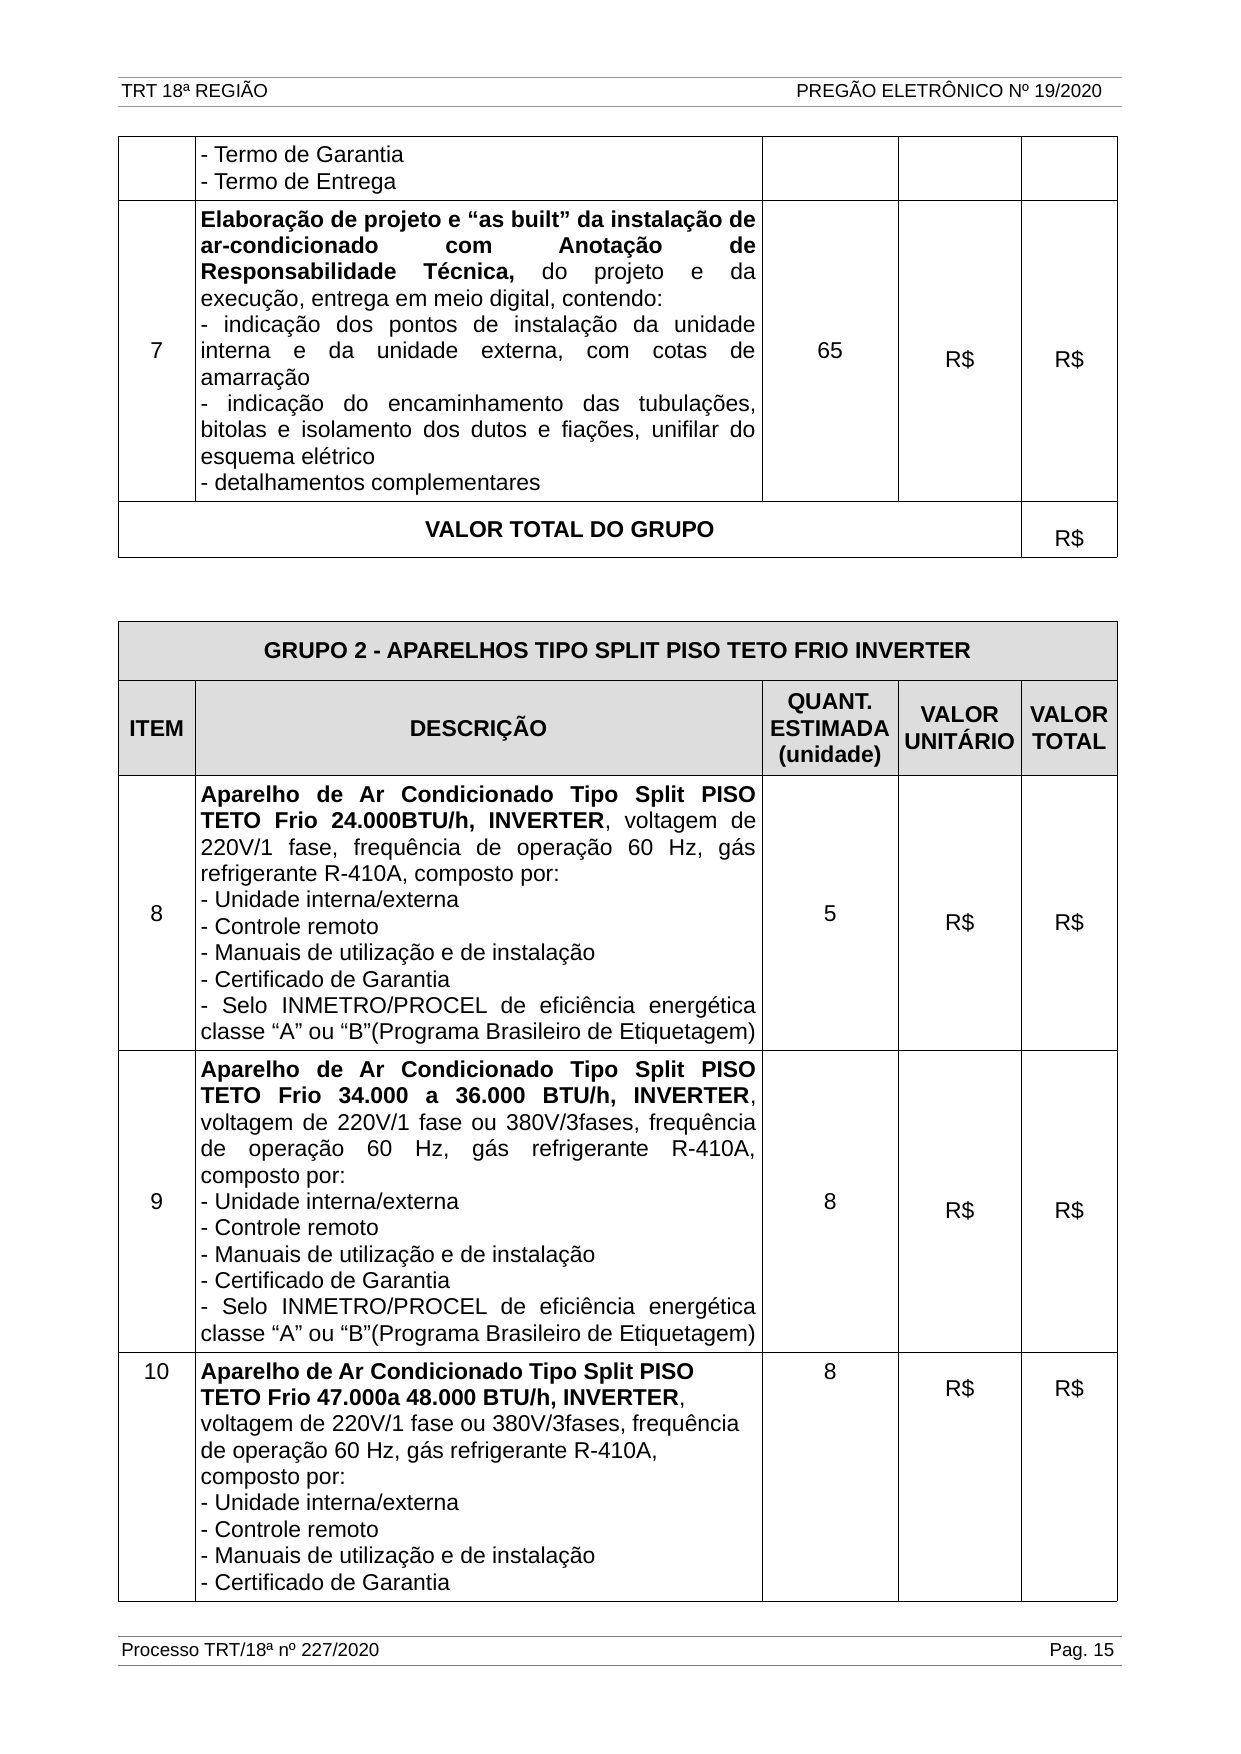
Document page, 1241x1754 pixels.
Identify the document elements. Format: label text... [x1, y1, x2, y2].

table_cell VALOR TOTAL [1022, 681, 1117, 775]
table_cell R$ [899, 1051, 1021, 1352]
table_cell Elaboração de projeto e “as built” da instalação de ar-condicionado com Anotação de Responsabilidade Técnica, do projeto e da execução, entrega em meio digital, contendo: - indicação dos pontos de instalação da unidade interna e da unidade externa, com cotas de amarração - indicação do encaminhamento das tubulações, bitolas e isolamento dos dutos e fiações, unifilar do esquema elétrico - detalhamentos complementares [196, 201, 762, 501]
table_cell R$ [1022, 1051, 1117, 1352]
table_cell [763, 137, 898, 200]
table_cell 5 [763, 776, 898, 1050]
table_cell Aparelho de Ar Condicionado Tipo Split PISO TETO Frio 24.000BTU/h, INVERTER, voltagem de 220V/1 fase, frequência de operação 60 Hz, gás refrigerante R-410A, composto por: - Unidade interna/externa - Controle remoto - Manuais de utilização e de instalação - Certificado de Garantia - Selo INMETRO/PROCEL de eficiência energética classe “A” ou “B”(Programa Brasileiro de Etiquetagem) [196, 776, 762, 1050]
table_cell 7 [119, 201, 195, 501]
table_cell R$ [899, 1353, 1021, 1601]
table_cell [1022, 137, 1117, 200]
table_cell 8 [763, 1353, 898, 1601]
table_cell [899, 137, 1021, 200]
table_cell 10 [119, 1353, 195, 1601]
table_cell VALOR TOTAL DO GRUPO [119, 502, 1021, 557]
table_cell VALOR UNITÁRIO [899, 681, 1021, 775]
table_cell ITEM [119, 681, 195, 775]
table_cell R$ [1022, 201, 1117, 501]
table_cell 8 [763, 1051, 898, 1352]
table_cell 8 [119, 776, 195, 1050]
table_header GRUPO 2 - APARELHOS TIPO SPLIT PISO TETO FRIO INVERTER [119, 622, 1117, 680]
table_cell 9 [119, 1051, 195, 1352]
table_cell R$ [899, 201, 1021, 501]
table_cell 65 [763, 201, 898, 501]
table_cell - Termo de Garantia - Termo de Entrega [196, 137, 762, 200]
table_cell [119, 137, 195, 200]
table_cell Aparelho de Ar Condicionado Tipo Split PISO TETO Frio 34.000 a 36.000 BTU/h, INVERTER, voltagem de 220V/1 fase ou 380V/3fases, frequência de operação 60 Hz, gás refrigerante R-410A, composto por: - Unidade interna/externa - Controle remoto - Manuais de utilização e de instalação - Certificado de Garantia - Selo INMETRO/PROCEL de eficiência energética classe “A” ou “B”(Programa Brasileiro de Etiquetagem) [196, 1051, 762, 1352]
table_cell R$ [1022, 502, 1117, 557]
table_cell R$ [1022, 776, 1117, 1050]
table_cell Aparelho de Ar Condicionado Tipo Split PISO TETO Frio 47.000a 48.000 BTU/h, INVERTER, voltagem de 220V/1 fase ou 380V/3fases, frequência de operação 60 Hz, gás refrigerante R-410A, composto por: - Unidade interna/externa - Controle remoto - Manuais de utilização e de instalação - Certificado de Garantia [196, 1353, 762, 1601]
table_cell QUANT. ESTIMADA (unidade) [763, 681, 898, 775]
table_cell R$ [1022, 1353, 1117, 1601]
table_cell R$ [899, 776, 1021, 1050]
table_cell DESCRIÇÃO [196, 681, 762, 775]
